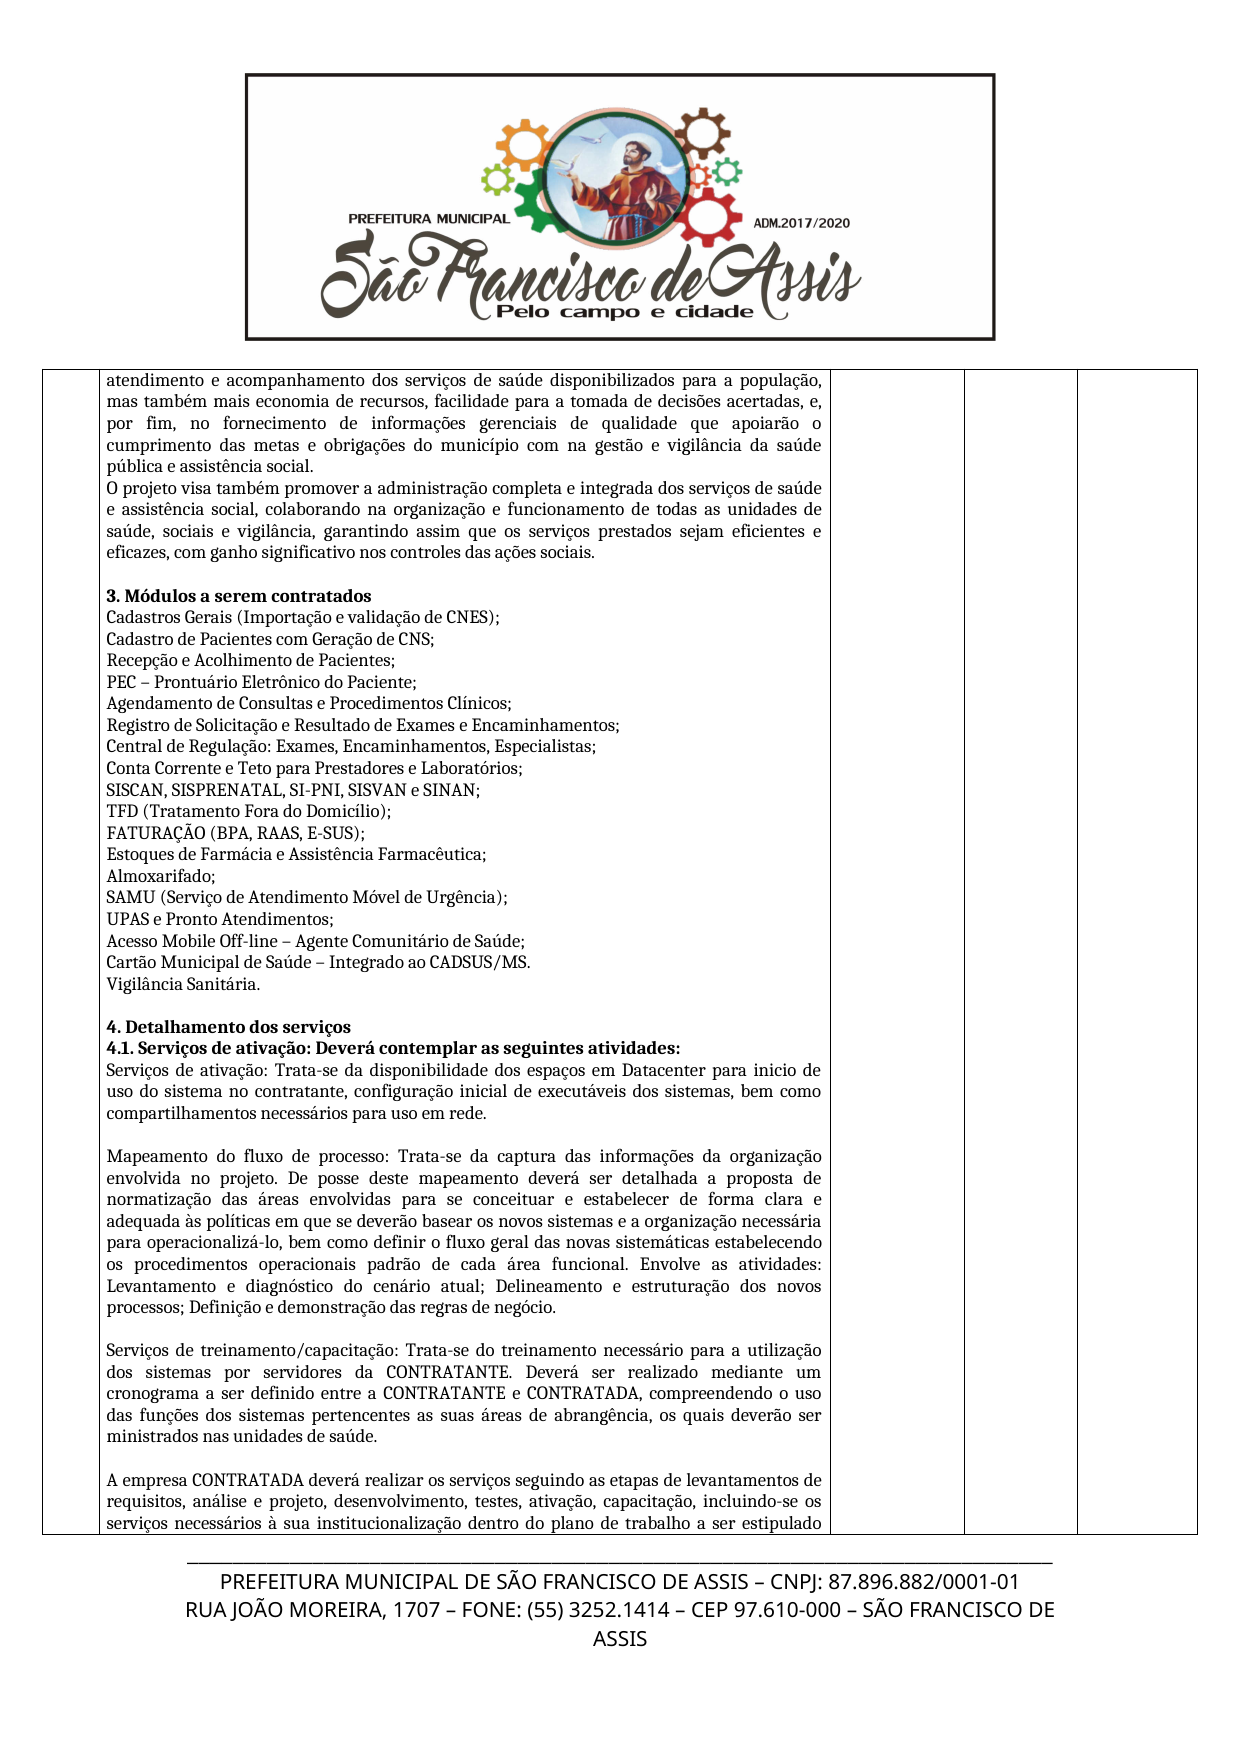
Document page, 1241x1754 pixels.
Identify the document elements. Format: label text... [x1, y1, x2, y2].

table_cell atendimento e acompanhamento dos serviços de saúde disponibilizados para a população, mas também mais economia de recursos, facilidade para a tomada de decisões acertadas, e, por fim, no fornecimento de informações gerenciais de qualidade que apoiarão o cumprimento das metas e obrigações do município com na gestão e vigilância da saúde pública e assistência social. O projeto visa também promover a administração completa e integrada dos serviços de saúde e assistência social, colaborando na organização e funcionamento de todas as unidades de saúde, sociais e vigilância, garantindo assim que os serviços prestados sejam eficientes e eficazes, com ganho significativo nos controles das ações sociais. 3. Módulos a serem contratados Cadastros Gerais (Importação e validação de CNES); Cadastro de Pacientes com Geração de CNS; Recepção e Acolhimento de Pacientes; PEC – Prontuário Eletrônico do Paciente; Agendamento de Consultas e Procedimentos Clínicos; Registro de Solicitação e Resultado de Exames e Encaminhamentos; Central de Regulação: Exames, Encaminhamentos, Especialistas; Conta Corrente e Teto para Prestadores e Laboratórios; SISCAN, SISPRENATAL, SI-PNI, SISVAN e SINAN; TFD (Tratamento Fora do Domicílio); FATURAÇÃO (BPA, RAAS, E-SUS); Estoques de Farmácia e Assistência Farmacêutica; Almoxarifado; SAMU (Serviço de Atendimento Móvel de Urgência); UPAS e Pronto Atendimentos; Acesso Mobile Off-line – Agente Comunitário de Saúde; Cartão Municipal de Saúde – Integrado ao CADSUS/MS. Vigilância Sanitária. 4. Detalhamento dos serviços 4.1. Serviços de ativação: Deverá contemplar as seguintes atividades: Serviços de ativação: Trata-se da disponibilidade dos espaços em Datacenter para inicio de uso do sistema no contratante, configuração inicial de executáveis dos sistemas, bem como compartilhamentos necessários para uso em rede. Mapeamento do fluxo de processo: Trata-se da captura das informações da organização envolvida no projeto. De posse deste mapeamento deverá ser detalhada a proposta de normatização das áreas envolvidas para se conceituar e estabelecer de forma clara e adequada às políticas em que se deverão basear os novos sistemas e a organização necessária para operacionalizá-lo, bem como definir o fluxo geral das novas sistemáticas estabelecendo os procedimentos operacionais padrão de cada área funcional. Envolve as atividades: Levantamento e diagnóstico do cenário atual; Delineamento e estruturação dos novos processos; Definição e demonstração das regras de negócio. Serviços de treinamento/capacitação: Trata-se do treinamento necessário para a utilização dos sistemas por servidores da CONTRATANTE. Deverá ser realizado mediante um cronograma a ser definido entre a CONTRATANTE e CONTRATADA, compreendendo o uso das funções dos sistemas pertencentes as suas áreas de abrangência, os quais deverão ser ministrados nas unidades de saúde. A empresa CONTRATADA deverá realizar os serviços seguindo as etapas de levantamentos de requisitos, análise e projeto, desenvolvimento, testes, ativação, capacitação, incluindo-se os serviços necessários à sua institucionalização dentro do plano de trabalho a ser estipulado [100, 370, 830, 1534]
table_cell [43, 370, 99, 1534]
table_cell [1078, 370, 1197, 1534]
table_cell [831, 370, 964, 1534]
table_cell [965, 370, 1077, 1534]
